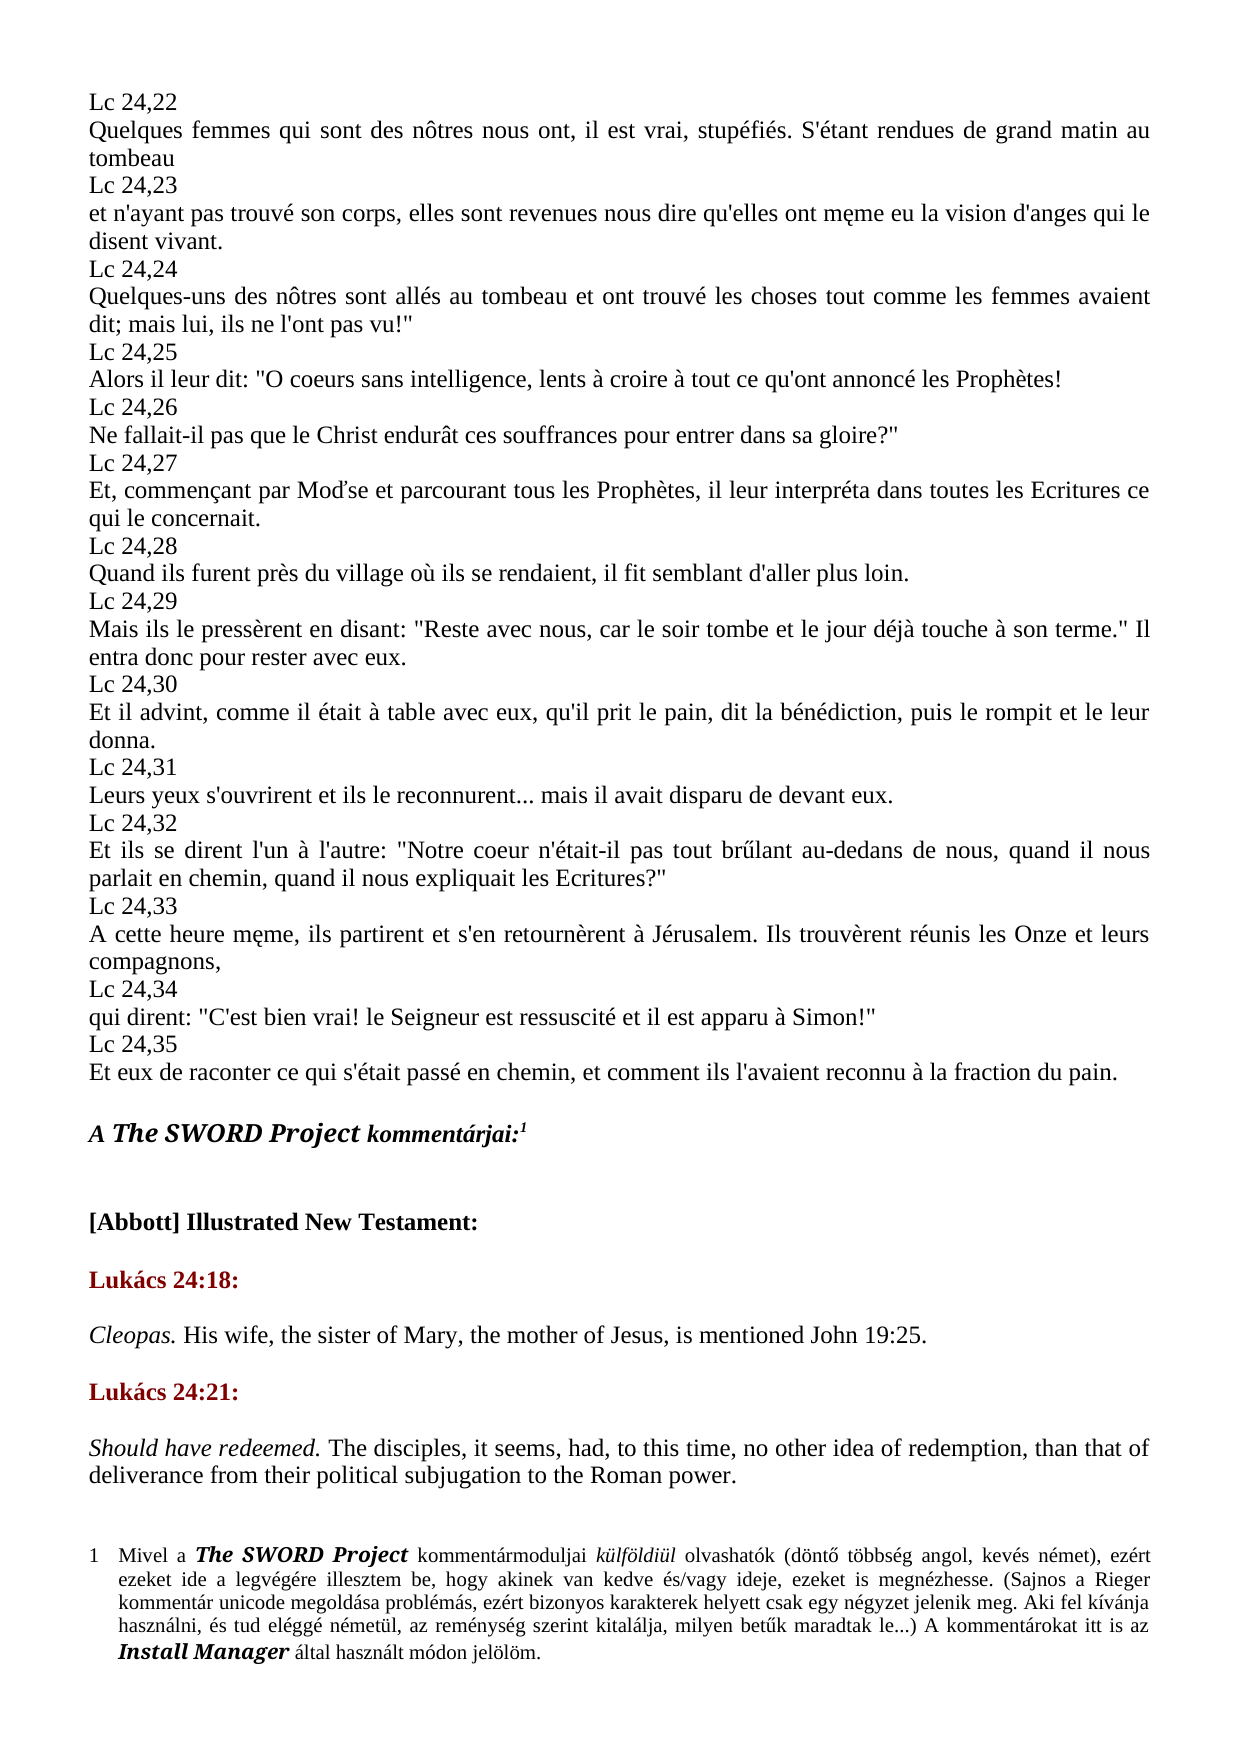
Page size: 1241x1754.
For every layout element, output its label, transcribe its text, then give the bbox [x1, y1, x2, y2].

text Et il advint, comme il était à table avec eux, qu'il prit le pain, dit la bénédiction, puis le rompit et le leur donna. [88, 698, 1152, 753]
text Mais ils le pressèrent en disant: "Reste avec nous, car le soir tombe et le jour déjà touche à son terme." Il entra donc pour rester avec eux. [88, 615, 1152, 670]
text A The SWORD Project kommentárjai: [88, 1116, 1152, 1149]
text Lc 24,29 [88, 587, 1152, 615]
text Et, commençant par Moďse et parcourant tous les Prophètes, il leur interpréta dans toutes les Ecritures ce qui le concernait. [88, 476, 1152, 532]
text Lc 24,26 [88, 393, 1152, 421]
text Lc 24,28 [88, 532, 1152, 559]
text Et ils se dirent l'un à l'autre: "Notre coeur n'était-il pas tout brűlant au-dedans de nous, quand il nous parlait en chemin, quand il nous expliquait les Ecritures?" [88, 837, 1152, 892]
text et n'ayant pas trouvé son corps, elles sont revenues nous dire qu'elles ont męme eu la vision d'anges qui le disent vivant. [88, 199, 1152, 255]
text Lc 24,31 [88, 753, 1152, 781]
text Lc 24,25 [88, 338, 1152, 366]
text Lc 24,30 [88, 670, 1152, 698]
text Leurs yeux s'ouvrirent et ils le reconnurent... mais il avait disparu de devant eux. [88, 781, 1152, 809]
text Et eux de raconter ce qui s'était passé en chemin, et comment ils l'avaient reconnu à la fraction du pain. [88, 1058, 1152, 1086]
text Lc 24,23 [88, 172, 1152, 199]
text Mivel a The SWORD Project kommentármoduljai külföldiül olvashatók (döntő többség angol, kevés német), ezért ezeket ide a legvégére illesztem be, hogy akinek van kedve és/vagy ideje, ezeket is megnézhesse. (Sajnos a Rieger kommentár unicode megoldása problémás, ezért bizonyos karakterek helyett csak egy négyzet jelenik meg. Aki fel kívánja használni, és tud eléggé németül, az reménység szerint kitalálja, milyen betűk maradtak le...) A kommentárokat itt is az Install Manager által használt módon jelölöm. [88, 1540, 1152, 1665]
text qui dirent: "C'est bien vrai! le Seigneur est ressuscité et il est apparu à Simon!" [88, 1003, 1152, 1031]
text [Abbott] Illustrated New Testament: [88, 1208, 1152, 1236]
text Lc 24,33 [88, 892, 1152, 920]
text Lc 24,35 [88, 1031, 1152, 1058]
text Quand ils furent près du village où ils se rendaient, il fit semblant d'aller plus loin. [88, 559, 1152, 587]
text Should have redeemed. The disciples, it seems, had, to this time, no other idea of redemption, than that of deliverance from their political subjugation to the Roman power. [88, 1434, 1152, 1489]
text Lc 24,27 [88, 449, 1152, 476]
text Lukács 24:18: [88, 1266, 1152, 1293]
text Lc 24,34 [88, 975, 1152, 1003]
text Ne fallait-il pas que le Christ endurât ces souffrances pour entrer dans sa gloire?" [88, 421, 1152, 449]
text Lukács 24:21: [88, 1378, 1152, 1406]
text A cette heure męme, ils partirent et s'en retournèrent à Jérusalem. Ils trouvèrent réunis les Onze et leurs compagnons, [88, 920, 1152, 975]
text Lc 24,22 [88, 88, 1152, 116]
text Lc 24,32 [88, 809, 1152, 837]
text Quelques femmes qui sont des nôtres nous ont, il est vrai, stupéfiés. S'étant rendues de grand matin au tombeau [88, 116, 1152, 172]
text Cleopas. His wife, the sister of Mary, the mother of Jesus, is mentioned John 19:25. [88, 1321, 1152, 1349]
text Quelques-uns des nôtres sont allés au tombeau et ont trouvé les choses tout comme les femmes avaient dit; mais lui, ils ne l'ont pas vu!" [88, 282, 1152, 338]
text Lc 24,24 [88, 255, 1152, 282]
text Alors il leur dit: "O coeurs sans intelligence, lents à croire à tout ce qu'ont annoncé les Prophètes! [88, 366, 1152, 393]
